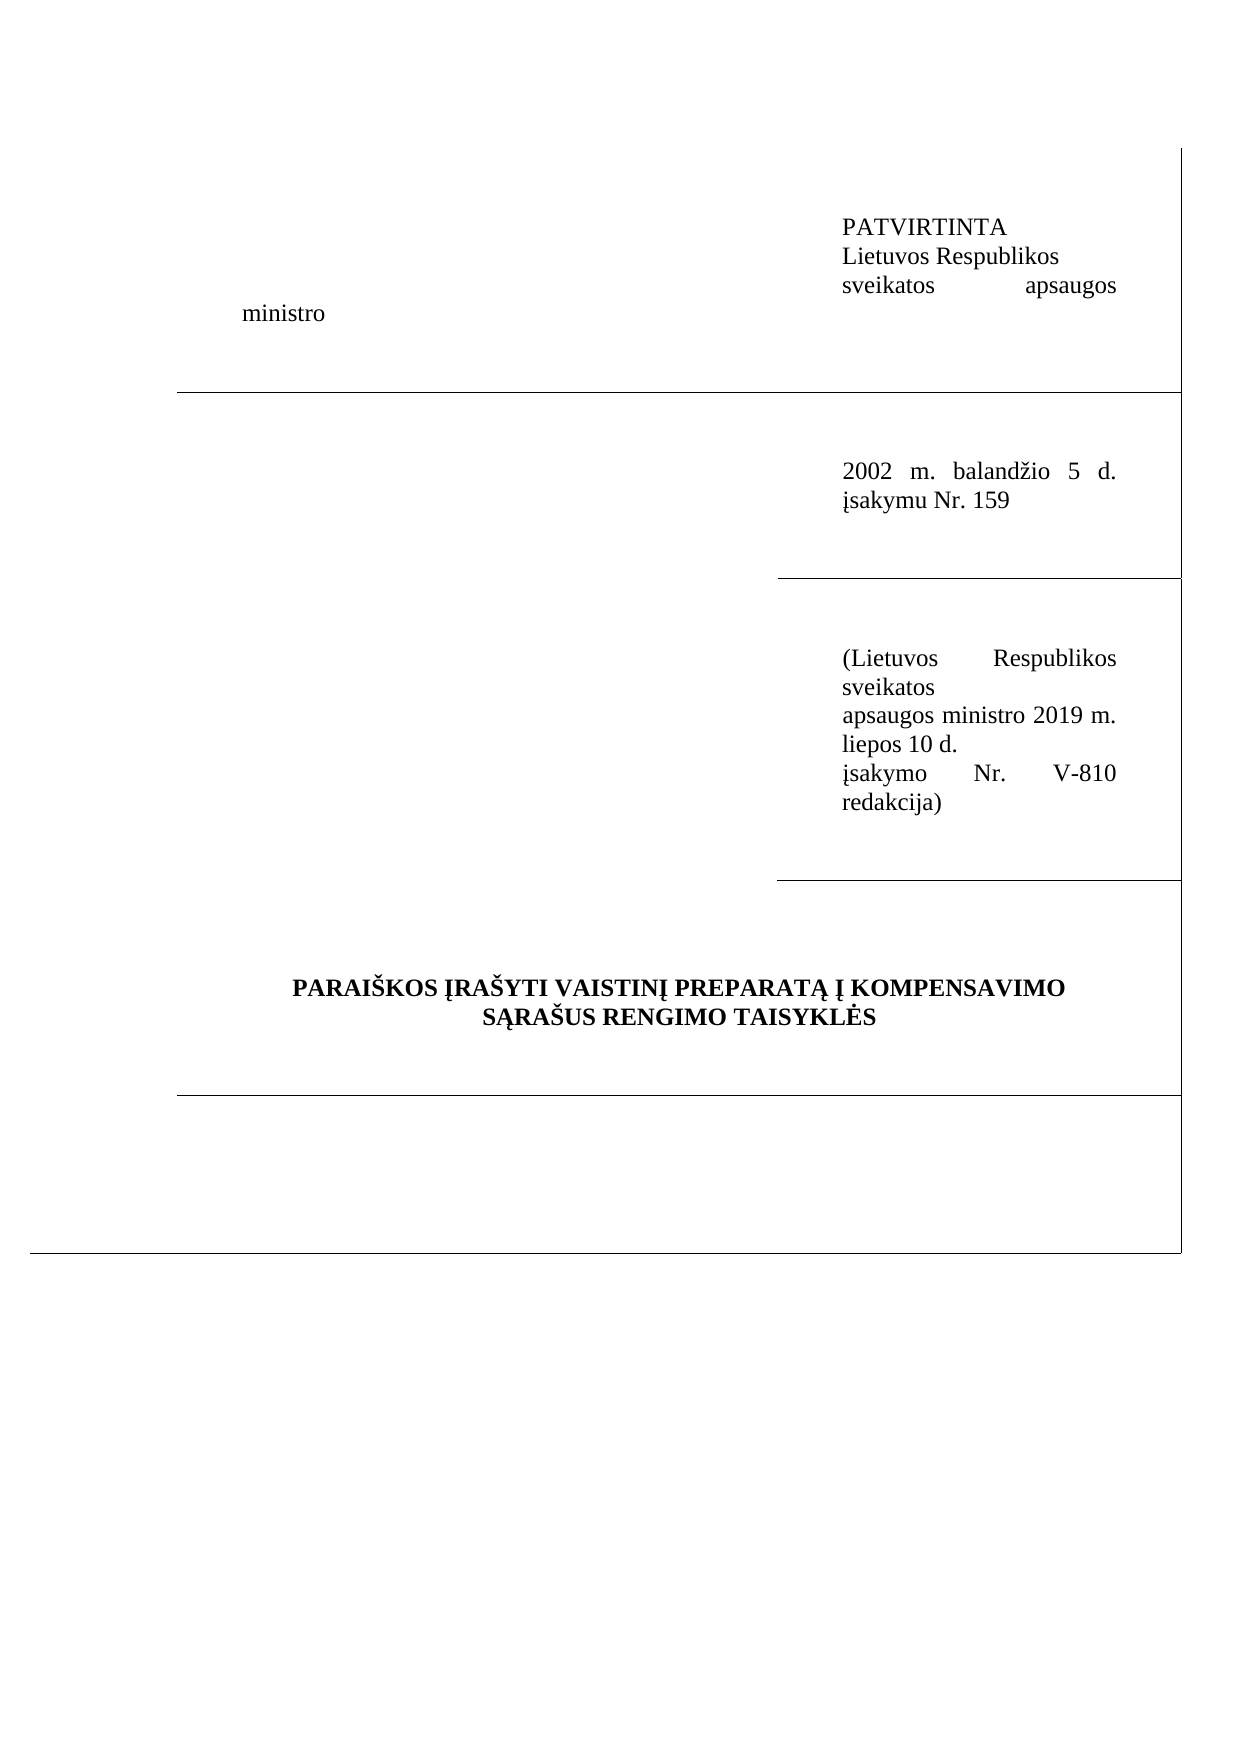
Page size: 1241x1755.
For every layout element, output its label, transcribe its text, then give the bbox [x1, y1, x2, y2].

text PATVIRTINTA [177, 148, 1181, 241]
text PARAIŠKOS ĮRAŠYTI VAISTINĮ PREPARATĄ Į KOMPENSAVIMO SĄRAŠUS RENGIMO TAISYKLĖS [177, 973, 1181, 1095]
text 2002 m. balandžio 5 d. įsakymu Nr. 159 [778, 392, 1181, 578]
text (Lietuvos Respublikos sveikatos [777, 578, 1181, 701]
text Lietuvos Respublikos [177, 241, 1181, 270]
text sveikatos apsaugos ministro [177, 270, 1181, 392]
text apsaugos ministro 2019 m. liepos 10 d. [777, 701, 1181, 758]
text įsakymo Nr. V-810 redakcija) [777, 758, 1181, 880]
